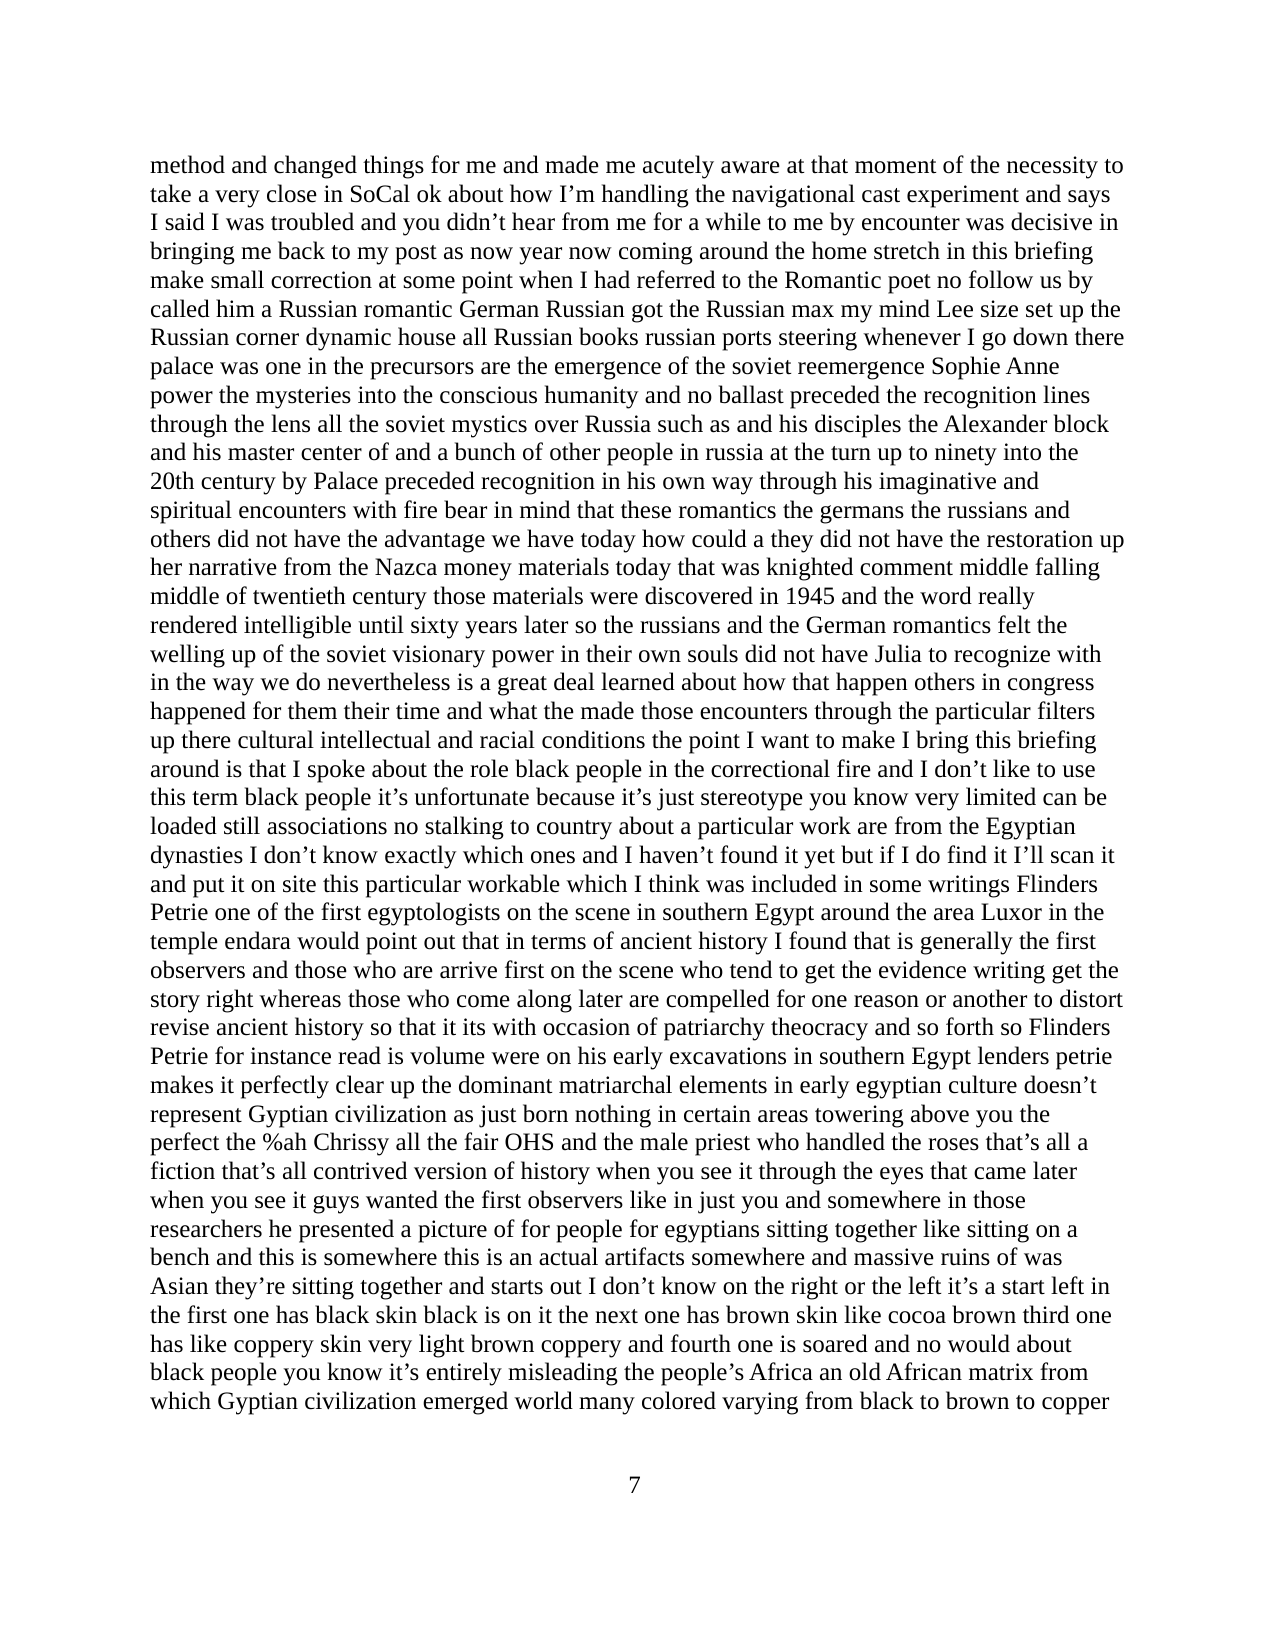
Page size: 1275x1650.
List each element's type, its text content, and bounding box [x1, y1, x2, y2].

text method and changed things for me and made me acutely aware at that moment of the necessity to take a very close in SoCal ok about how I’m handling the navigational cast experiment and says I said I was troubled and you didn’t hear from me for a while to me by encounter was decisive in bringing me back to my post as now year now coming around the home stretch in this briefing make small correction at some point when I had referred to the Romantic poet no follow us by called him a Russian romantic German Russian got the Russian max my mind Lee size set up the Russian corner dynamic house all Russian books russian ports steering whenever I go down there palace was one in the precursors are the emergence of the soviet reemergence Sophie Anne power the mysteries into the conscious humanity and no ballast preceded the recognition lines through the lens all the soviet mystics over Russia such as and his disciples the Alexander block and his master center of and a bunch of other people in russia at the turn up to ninety into the 20th century by Palace preceded recognition in his own way through his imaginative and spiritual encounters with fire bear in mind that these romantics the germans the russians and others did not have the advantage we have today how could a they did not have the restoration up her narrative from the Nazca money materials today that was knighted comment middle falling middle of twentieth century those materials were discovered in 1945 and the word really rendered intelligible until sixty years later so the russians and the German romantics felt the welling up of the soviet visionary power in their own souls did not have Julia to recognize with in the way we do nevertheless is a great deal learned about how that happen others in congress happened for them their time and what the made those encounters through the particular filters up there cultural intellectual and racial conditions the point I want to make I bring this briefing around is that I spoke about the role black people in the correctional fire and I don’t like to use this term black people it’s unfortunate because it’s just stereotype you know very limited can be loaded still associations no stalking to country about a particular work are from the Egyptian dynasties I don’t know exactly which ones and I haven’t found it yet but if I do find it I’ll scan it and put it on site this particular workable which I think was included in some writings Flinders Petrie one of the first egyptologists on the scene in southern Egypt around the area Luxor in the temple endara would point out that in terms of ancient history I found that is generally the first observers and those who are arrive first on the scene who tend to get the evidence writing get the story right whereas those who come along later are compelled for one reason or another to distort revise ancient history so that it its with occasion of patriarchy theocracy and so forth so Flinders Petrie for instance read is volume were on his early excavations in southern Egypt lenders petrie makes it perfectly clear up the dominant matriarchal elements in early egyptian culture doesn’t represent Gyptian civilization as just born nothing in certain areas towering above you the perfect the %ah Chrissy all the fair OHS and the male priest who handled the roses that’s all a fiction that’s all contrived version of history when you see it through the eyes that came later when you see it guys wanted the first observers like in just you and somewhere in those researchers he presented a picture of for people for egyptians sitting together like sitting on a bench and this is somewhere this is an actual artifacts somewhere and massive ruins of was Asian they’re sitting together and starts out I don’t know on the right or the left it’s a start left in the first one has black skin black is on it the next one has brown skin like cocoa brown third one has like coppery skin very light brown coppery and fourth one is soared and no would about black people you know it’s entirely misleading the people’s Africa an old African matrix from which Gyptian civilization emerged world many colored varying from black to brown to copper [150, 150, 1125, 1415]
